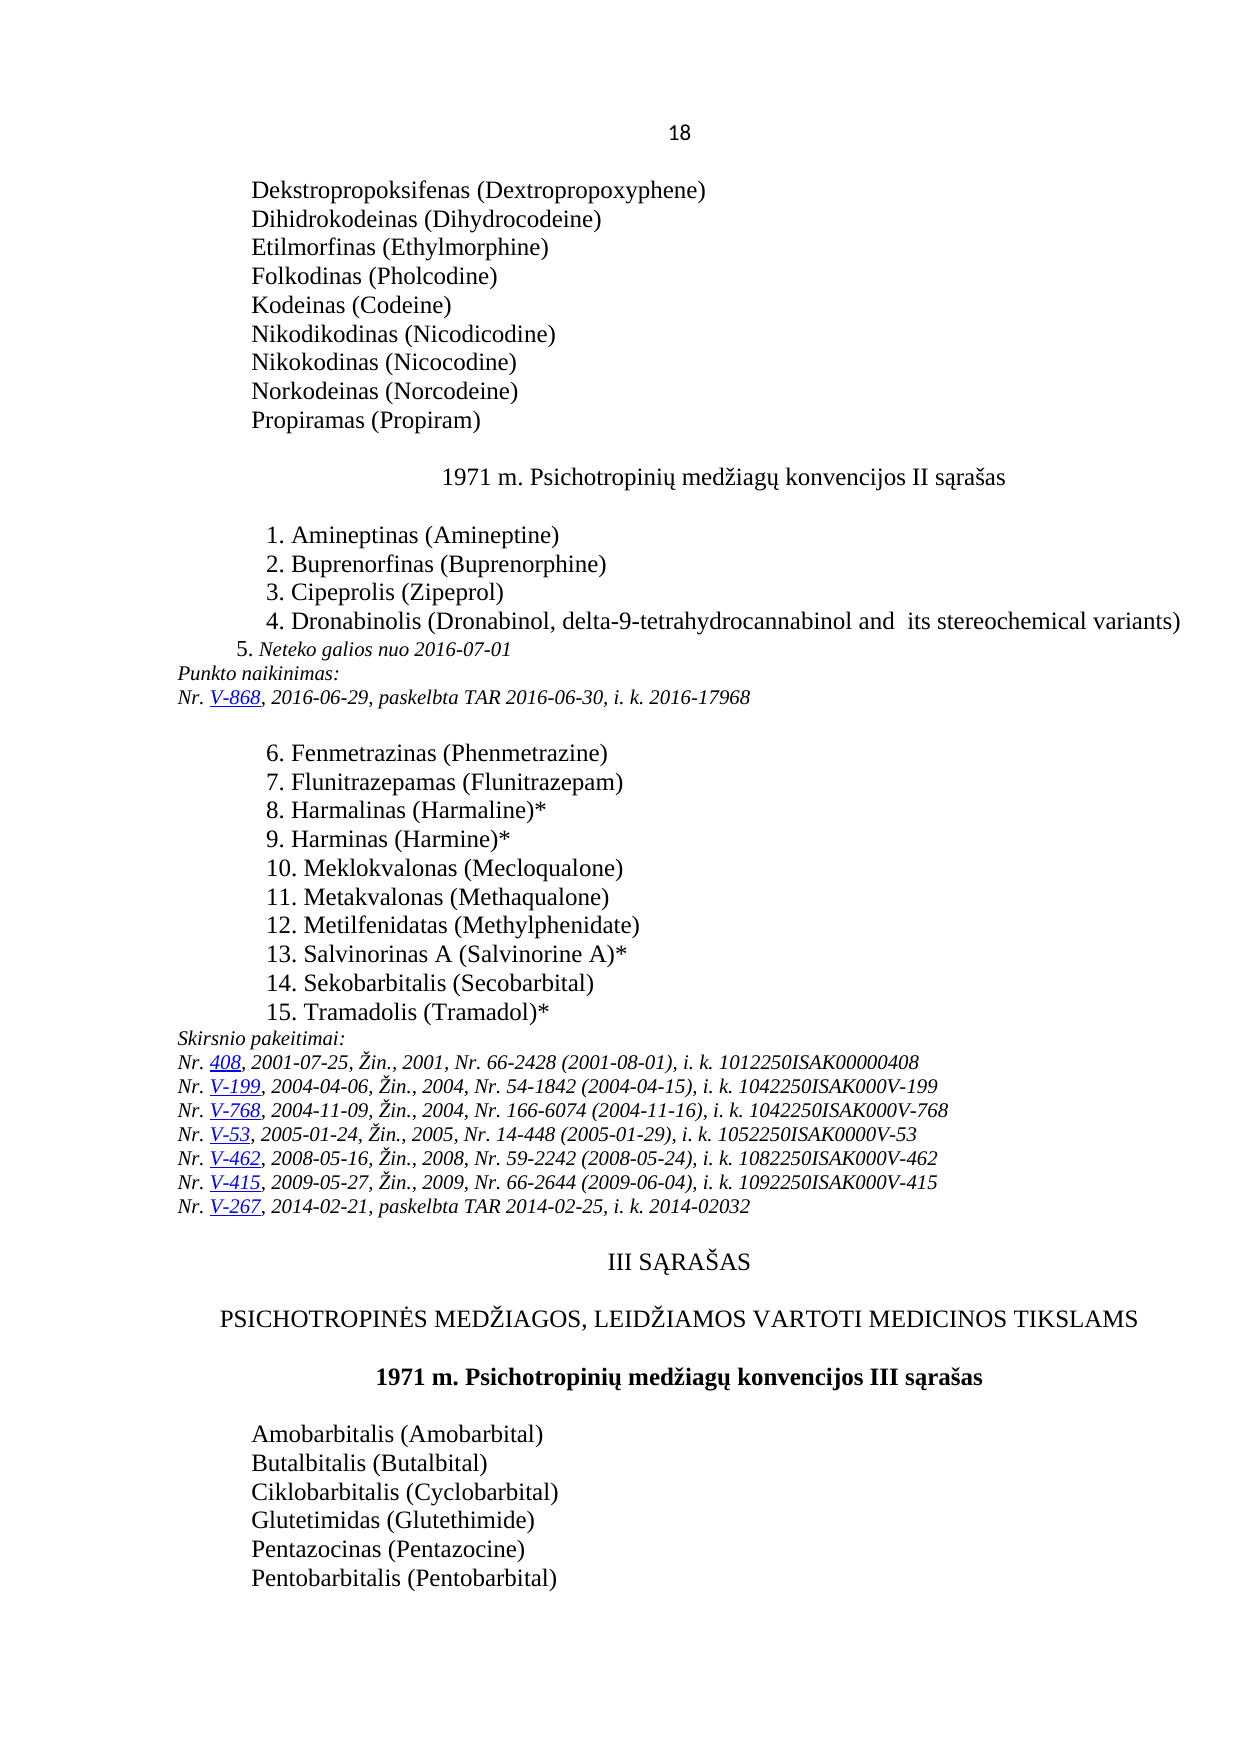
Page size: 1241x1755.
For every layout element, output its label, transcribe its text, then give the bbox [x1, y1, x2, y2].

text Kodeinas (Codeine) [177, 290, 1181, 319]
text Nr. V-199, 2004-04-06, Žin., 2004, Nr. 54-1842 (2004-04-15), i. k. 1042250ISAK000V-199 [177, 1074, 1181, 1098]
text Nr. V-462, 2008-05-16, Žin., 2008, Nr. 59-2242 (2008-05-24), i. k. 1082250ISAK000V-462 [177, 1146, 1181, 1170]
text 15. Tramadolis (Tramadol)* [177, 997, 1181, 1026]
text Etilmorfinas (Ethylmorphine) [177, 232, 1181, 261]
text Nr. V-53, 2005-01-24, Žin., 2005, Nr. 14-448 (2005-01-29), i. k. 1052250ISAK0000V-53 [177, 1122, 1181, 1146]
text Folkodinas (Pholcodine) [177, 261, 1181, 290]
text Nr. V-267, 2014-02-21, paskelbta TAR 2014-02-25, i. k. 2014-02032 [177, 1194, 1181, 1218]
text Nr. V-415, 2009-05-27, Žin., 2009, Nr. 66-2644 (2009-06-04), i. k. 1092250ISAK000V-415 [177, 1170, 1181, 1194]
text 10. Meklokvalonas (Mecloqualone) [177, 853, 1181, 882]
text 3. Cipeprolis (Zipeprol) [177, 577, 1181, 606]
text 1. Amineptinas (Amineptine) [177, 520, 1181, 549]
text 8. Harmalinas (Harmaline)* [177, 796, 1181, 824]
text PSICHOTROPINĖS MEDŽIAGOS, LEIDŽIAMOS VARTOTI MEDICINOS TIKSLAMS [177, 1304, 1181, 1333]
text 9. Harminas (Harmine)* [177, 824, 1181, 853]
text Glutetimidas (Glutethimide) [177, 1506, 1181, 1534]
text 6. Fenmetrazinas (Phenmetrazine) [177, 738, 1181, 767]
text Punkto naikinimas: [177, 661, 1181, 685]
text Nr. V-868, 2016-06-29, paskelbta TAR 2016-06-30, i. k. 2016-17968 [177, 685, 1181, 709]
text Ciklobarbitalis (Cyclobarbital) [177, 1477, 1181, 1506]
text Pentobarbitalis (Pentobarbital) [177, 1563, 1181, 1592]
text Skirsnio pakeitimai: [177, 1026, 1181, 1050]
text 4. Dronabinolis (Dronabinol, delta-9-tetrahydrocannabinol and its stereochemical variants) [177, 606, 1181, 635]
text 13. Salvinorinas A (Salvinorine A)* [177, 939, 1181, 968]
text Nr. 408, 2001-07-25, Žin., 2001, Nr. 66-2428 (2001-08-01), i. k. 1012250ISAK00000408 [177, 1050, 1181, 1074]
text Norkodeinas (Norcodeine) [177, 376, 1181, 405]
text 2. Buprenorfinas (Buprenorphine) [177, 549, 1181, 577]
text Nr. V-768, 2004-11-09, Žin., 2004, Nr. 166-6074 (2004-11-16), i. k. 1042250ISAK000V-768 [177, 1098, 1181, 1122]
text Dekstropropoksifenas (Dextropropoxyphene) [177, 175, 1181, 204]
text 12. Metilfenidatas (Methylphenidate) [177, 911, 1181, 939]
text III SĄRAŠAS [177, 1247, 1181, 1276]
text Nikokodinas (Nicocodine) [177, 347, 1181, 376]
text 11. Metakvalonas (Methaqualone) [177, 882, 1181, 911]
text Nikodikodinas (Nicodicodine) [177, 319, 1181, 347]
text Amobarbitalis (Amobarbital) [177, 1419, 1181, 1448]
text 5. Neteko galios nuo 2016-07-01 [177, 635, 1181, 661]
text 1971 m. Psichotropinių medžiagų konvencijos II sąrašas [177, 462, 1181, 491]
text Pentazocinas (Pentazocine) [177, 1534, 1181, 1563]
text 14. Sekobarbitalis (Secobarbital) [177, 968, 1181, 997]
text 7. Flunitrazepamas (Flunitrazepam) [177, 767, 1181, 796]
text Butalbitalis (Butalbital) [177, 1448, 1181, 1477]
text Propiramas (Propiram) [177, 405, 1181, 434]
text Dihidrokodeinas (Dihydrocodeine) [177, 204, 1181, 232]
text 1971 m. Psichotropinių medžiagų konvencijos III sąrašas [177, 1362, 1181, 1391]
